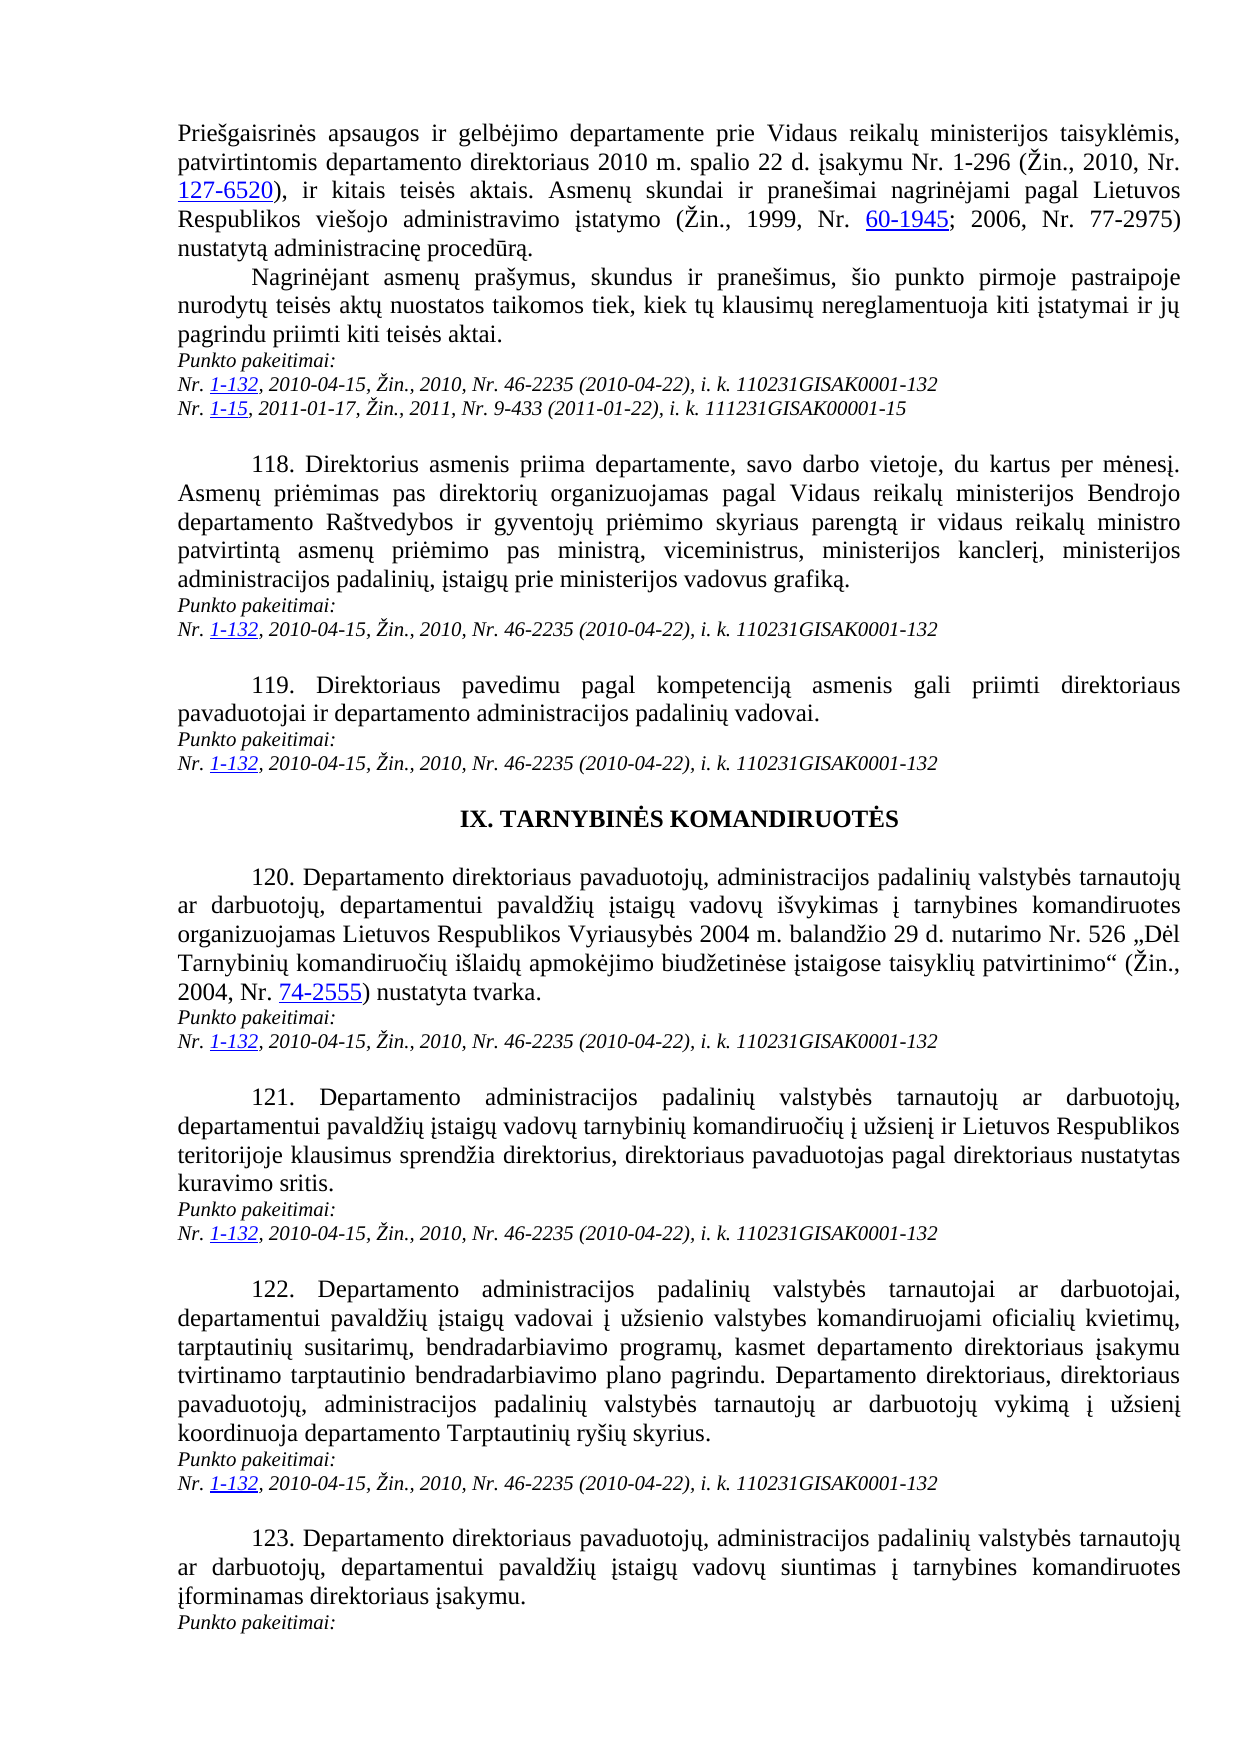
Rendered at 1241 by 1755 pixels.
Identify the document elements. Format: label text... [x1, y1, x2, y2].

text Punkto pakeitimai: [177, 593, 1181, 617]
text Punkto pakeitimai: [177, 1610, 1181, 1634]
text Nagrinėjant asmenų prašymus, skundus ir pranešimus, šio punkto pirmoje pastraipoje nurodytų teisės aktų nuostatos taikomos tiek, kiek tų klausimų nereglamentuoja kiti įstatymai ir jų pagrindu priimti kiti teisės aktai. [177, 262, 1181, 348]
text Nr. 1-132, 2010-04-15, Žin., 2010, Nr. 46-2235 (2010-04-22), i. k. 110231GISAK0001-132 [177, 372, 1181, 396]
text 118. Direktorius asmenis priima departamente, savo darbo vietoje, du kartus per mėnesį. Asmenų priėmimas pas direktorių organizuojamas pagal Vidaus reikalų ministerijos Bendrojo departamento Raštvedybos ir gyventojų priėmimo skyriaus parengtą ir vidaus reikalų ministro patvirtintą asmenų priėmimo pas ministrą, viceministrus, ministerijos kanclerį, ministerijos administracijos padalinių, įstaigų prie ministerijos vadovus grafiką. [177, 449, 1181, 593]
text Priešgaisrinės apsaugos ir gelbėjimo departamente prie Vidaus reikalų ministerijos taisyklėmis, patvirtintomis departamento direktoriaus 2010 m. spalio 22 d. įsakymu Nr. 1-296 (Žin., 2010, Nr. 127-6520), ir kitais teisės aktais. Asmenų skundai ir pranešimai nagrinėjami pagal Lietuvos Respublikos viešojo administravimo įstatymo (Žin., 1999, Nr. 60-1945; 2006, Nr. 77-2975) nustatytą administracinę procedūrą. [177, 118, 1181, 262]
text Nr. 1-132, 2010-04-15, Žin., 2010, Nr. 46-2235 (2010-04-22), i. k. 110231GISAK0001-132 [177, 617, 1181, 641]
text Punkto pakeitimai: [177, 348, 1181, 372]
text Punkto pakeitimai: [177, 727, 1181, 751]
text IX. TARNYBINĖS KOMANDIRUOTĖS [177, 804, 1181, 833]
text Nr. 1-132, 2010-04-15, Žin., 2010, Nr. 46-2235 (2010-04-22), i. k. 110231GISAK0001-132 [177, 751, 1181, 775]
text Punkto pakeitimai: [177, 1447, 1181, 1471]
text Nr. 1-132, 2010-04-15, Žin., 2010, Nr. 46-2235 (2010-04-22), i. k. 110231GISAK0001-132 [177, 1221, 1181, 1245]
text 120. Departamento direktoriaus pavaduotojų, administracijos padalinių valstybės tarnautojų ar darbuotojų, departamentui pavaldžių įstaigų vadovų išvykimas į tarnybines komandiruotes organizuojamas Lietuvos Respublikos Vyriausybės 2004 m. balandžio 29 d. nutarimo Nr. 526 „Dėl Tarnybinių komandiruočių išlaidų apmokėjimo biudžetinėse įstaigose taisyklių patvirtinimo“ (Žin., 2004, Nr. 74-2555) nustatyta tvarka. [177, 862, 1181, 1005]
text Nr. 1-132, 2010-04-15, Žin., 2010, Nr. 46-2235 (2010-04-22), i. k. 110231GISAK0001-132 [177, 1029, 1181, 1053]
text 122. Departamento administracijos padalinių valstybės tarnautojai ar darbuotojai, departamentui pavaldžių įstaigų vadovai į užsienio valstybes komandiruojami oficialių kvietimų, tarptautinių susitarimų, bendradarbiavimo programų, kasmet departamento direktoriaus įsakymu tvirtinamo tarptautinio bendradarbiavimo plano pagrindu. Departamento direktoriaus, direktoriaus pavaduotojų, administracijos padalinių valstybės tarnautojų ar darbuotojų vykimą į užsienį koordinuoja departamento Tarptautinių ryšių skyrius. [177, 1274, 1181, 1447]
text Punkto pakeitimai: [177, 1005, 1181, 1029]
text 119. Direktoriaus pavedimu pagal kompetenciją asmenis gali priimti direktoriaus pavaduotojai ir departamento administracijos padalinių vadovai. [177, 670, 1181, 727]
text 121. Departamento administracijos padalinių valstybės tarnautojų ar darbuotojų, departamentui pavaldžių įstaigų vadovų tarnybinių komandiruočių į užsienį ir Lietuvos Respublikos teritorijoje klausimus sprendžia direktorius, direktoriaus pavaduotojas pagal direktoriaus nustatytas kuravimo sritis. [177, 1082, 1181, 1197]
text Nr. 1-15, 2011-01-17, Žin., 2011, Nr. 9-433 (2011-01-22), i. k. 111231GISAK00001-15 [177, 396, 1181, 420]
text 123. Departamento direktoriaus pavaduotojų, administracijos padalinių valstybės tarnautojų ar darbuotojų, departamentui pavaldžių įstaigų vadovų siuntimas į tarnybines komandiruotes įforminamas direktoriaus įsakymu. [177, 1523, 1181, 1610]
text Punkto pakeitimai: [177, 1197, 1181, 1221]
text Nr. 1-132, 2010-04-15, Žin., 2010, Nr. 46-2235 (2010-04-22), i. k. 110231GISAK0001-132 [177, 1471, 1181, 1495]
